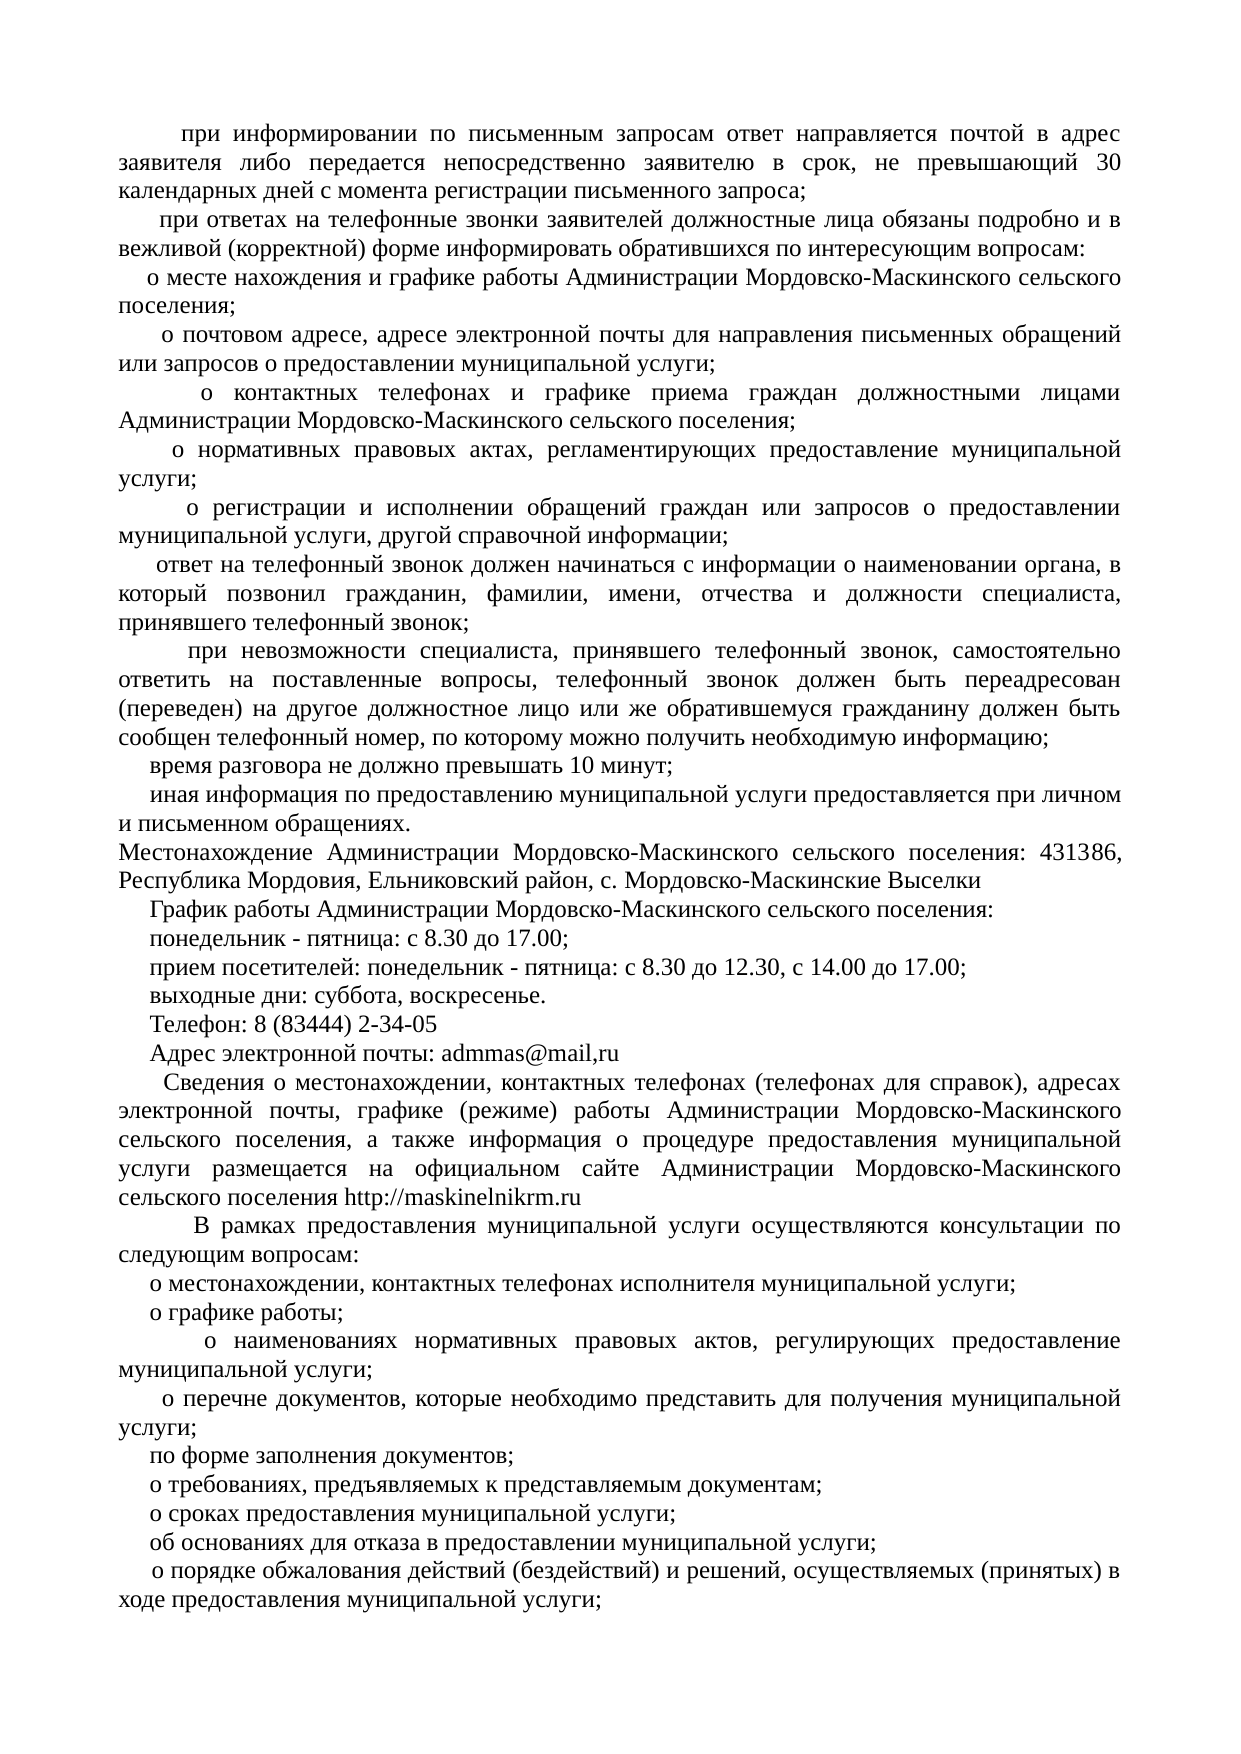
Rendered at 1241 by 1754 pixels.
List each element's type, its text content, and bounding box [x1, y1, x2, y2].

text понедельник - пятница: с 8.30 до 17.00; [118, 923, 1143, 952]
text при ответах на телефонные звонки заявителей должностные лица обязаны подробно и в вежливой (корректной) форме информировать обратившихся по интересующим вопросам: [118, 204, 1122, 262]
text График работы Администрации Мордовско-Маскинского сельского поселения: [118, 894, 1143, 923]
text о сроках предоставления муниципальной услуги; [118, 1498, 1122, 1527]
text о наименованиях нормативных правовых актов, регулирующих предоставление муниципальной услуги; [118, 1326, 1122, 1383]
text о почтовом адресе, адресе электронной почты для направления письменных обращений или запросов о предоставлении муниципальной услуги; [118, 319, 1122, 377]
text Местонахождение Администрации Мордовско-Маскинского сельского поселения: 431386, Республика Мордовия, Ельниковский район, с. Мордовско-Маскинские Выселки [118, 837, 1122, 894]
text иная информация по предоставлению муниципальной услуги предоставляется при личном и письменном обращениях. [118, 779, 1122, 837]
text при информировании по письменным запросам ответ направляется почтой в адрес заявителя либо передается непосредственно заявителю в срок, не превышающий 30 календарных дней с момента регистрации письменного запроса; [118, 118, 1122, 204]
text Телефон: 8 (83444) 2-34-05 [118, 1009, 1143, 1038]
text об основаниях для отказа в предоставлении муниципальной услуги; [118, 1527, 1122, 1556]
text о месте нахождения и графике работы Администрации Мордовско-Маскинского сельского поселения; [118, 262, 1122, 319]
text о перечне документов, которые необходимо представить для получения муниципальной услуги; [118, 1383, 1122, 1441]
text при невозможности специалиста, принявшего телефонный звонок, самостоятельно ответить на поставленные вопросы, телефонный звонок должен быть переадресован (переведен) на другое должностное лицо или же обратившемуся гражданину должен быть сообщен телефонный номер, по которому можно получить необходимую информацию; [118, 636, 1122, 751]
text В рамках предоставления муниципальной услуги осуществляются консультации по следующим вопросам: [118, 1211, 1122, 1268]
text Адрес электронной почты: admmas@mail,ru [118, 1038, 1143, 1067]
text выходные дни: суббота, воскресенье. [118, 981, 1143, 1009]
text время разговора не должно превышать 10 минут; [118, 751, 1122, 779]
text ответ на телефонный звонок должен начинаться с информации о наименовании органа, в который позвонил гражданин, фамилии, имени, отчества и должности специалиста, принявшего телефонный звонок; [118, 549, 1122, 636]
text о местонахождении, контактных телефонах исполнителя муниципальной услуги; [118, 1268, 1122, 1297]
text прием посетителей: понедельник - пятница: с 8.30 до 12.30, с 14.00 до 17.00; [118, 952, 1143, 981]
text о требованиях, предъявляемых к представляемым документам; [118, 1469, 1122, 1498]
text о нормативных правовых актах, регламентирующих предоставление муниципальной услуги; [118, 434, 1122, 492]
text по форме заполнения документов; [118, 1441, 1122, 1469]
text о контактных телефонах и графике приема граждан должностными лицами Администрации Мордовско-Маскинского сельского поселения; [118, 377, 1122, 434]
text о графике работы; [118, 1297, 1122, 1326]
text о порядке обжалования действий (бездействий) и решений, осуществляемых (принятых) в ходе предоставления муниципальной услуги; [118, 1556, 1122, 1613]
text Сведения о местонахождении, контактных телефонах (телефонах для справок), адресах электронной почты, графике (режиме) работы Администрации Мордовско-Маскинского сельского поселения, а также информация о процедуре предоставления муниципальной услуги размещается на официальном сайте Администрации Мордовско-Маскинского сельского поселения http://maskinelnikrm.ru [118, 1067, 1122, 1211]
text о регистрации и исполнении обращений граждан или запросов о предоставлении муниципальной услуги, другой справочной информации; [118, 492, 1122, 549]
